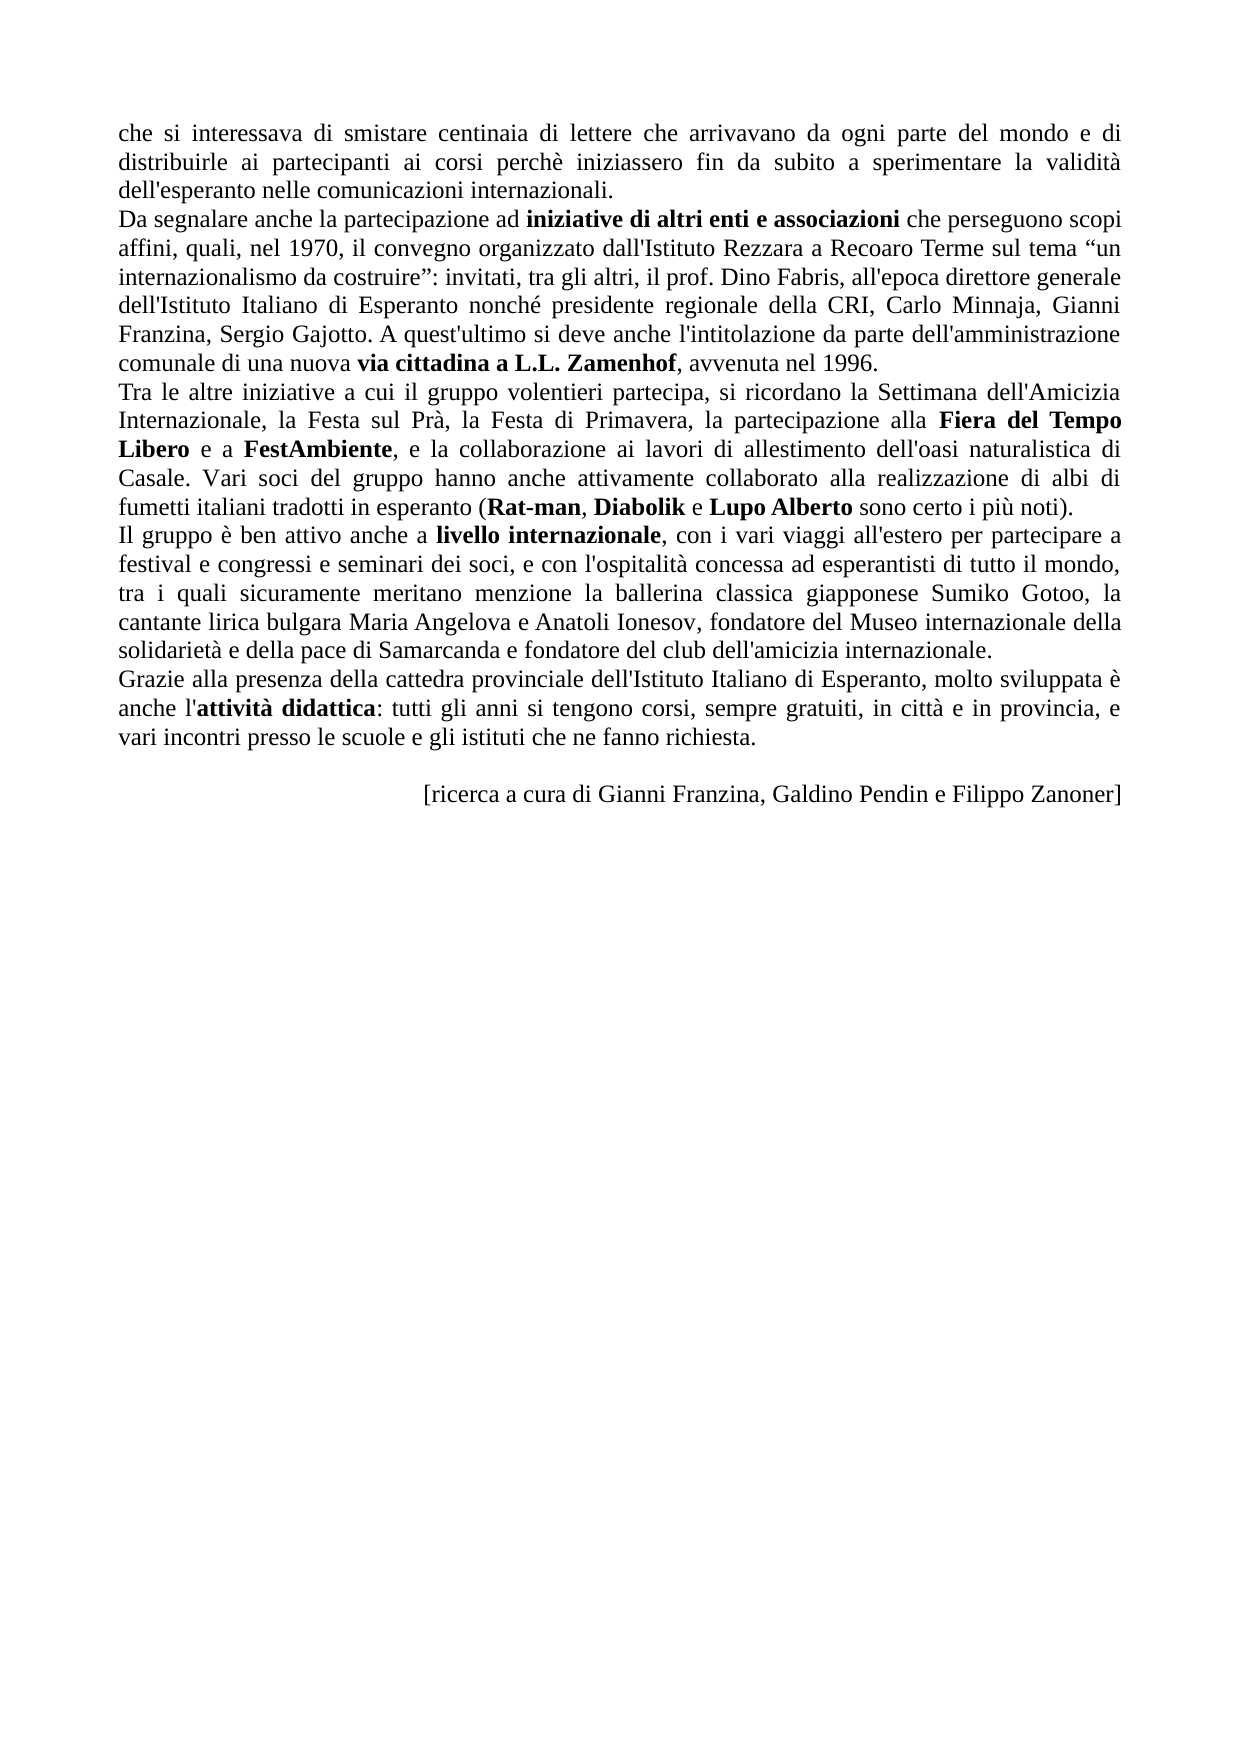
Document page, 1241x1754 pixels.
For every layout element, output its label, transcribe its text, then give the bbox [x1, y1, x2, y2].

text Da segnalare anche la partecipazione ad iniziative di altri enti e associazioni che perseguono scopi affini, quali, nel 1970, il convegno organizzato dall'Istituto Rezzara a Recoaro Terme sul tema “un internazionalismo da costruire”: invitati, tra gli altri, il prof. Dino Fabris, all'epoca direttore generale dell'Istituto Italiano di Esperanto nonché presidente regionale della CRI, Carlo Minnaja, Gianni Franzina, Sergio Gajotto. A quest'ultimo si deve anche l'intitolazione da parte dell'amministrazione comunale di una nuova via cittadina a L.L. Zamenhof, avvenuta nel 1996. [118, 204, 1122, 377]
text Il gruppo è ben attivo anche a livello internazionale, con i vari viaggi all'estero per partecipare a festival e congressi e seminari dei soci, e con l'ospitalità concessa ad esperantisti di tutto il mondo, tra i quali sicuramente meritano menzione la ballerina classica giapponese Sumiko Gotoo, la cantante lirica bulgara Maria Angelova e Anatoli Ionesov, fondatore del Museo internazionale della solidarietà e della pace di Samarcanda e fondatore del club dell'amicizia internazionale. [118, 521, 1122, 664]
text Grazie alla presenza della cattedra provinciale dell'Istituto Italiano di Esperanto, molto sviluppata è anche l'attività didattica: tutti gli anni si tengono corsi, sempre gratuiti, in città e in provincia, e vari incontri presso le scuole e gli istituti che ne fanno richiesta. [118, 664, 1122, 751]
text che si interessava di smistare centinaia di lettere che arrivavano da ogni parte del mondo e di distribuirle ai partecipanti ai corsi perchè iniziassero fin da subito a sperimentare la validità dell'esperanto nelle comunicazioni internazionali. [118, 118, 1122, 204]
text [ricerca a cura di Gianni Franzina, Galdino Pendin e Filippo Zanoner] [118, 779, 1122, 808]
text Tra le altre iniziative a cui il gruppo volentieri partecipa, si ricordano la Settimana dell'Amicizia Internazionale, la Festa sul Prà, la Festa di Primavera, la partecipazione alla Fiera del Tempo Libero e a FestAmbiente, e la collaborazione ai lavori di allestimento dell'oasi naturalistica di Casale. Vari soci del gruppo hanno anche attivamente collaborato alla realizzazione di albi di fumetti italiani tradotti in esperanto (Rat-man, Diabolik e Lupo Alberto sono certo i più noti). [118, 377, 1122, 521]
